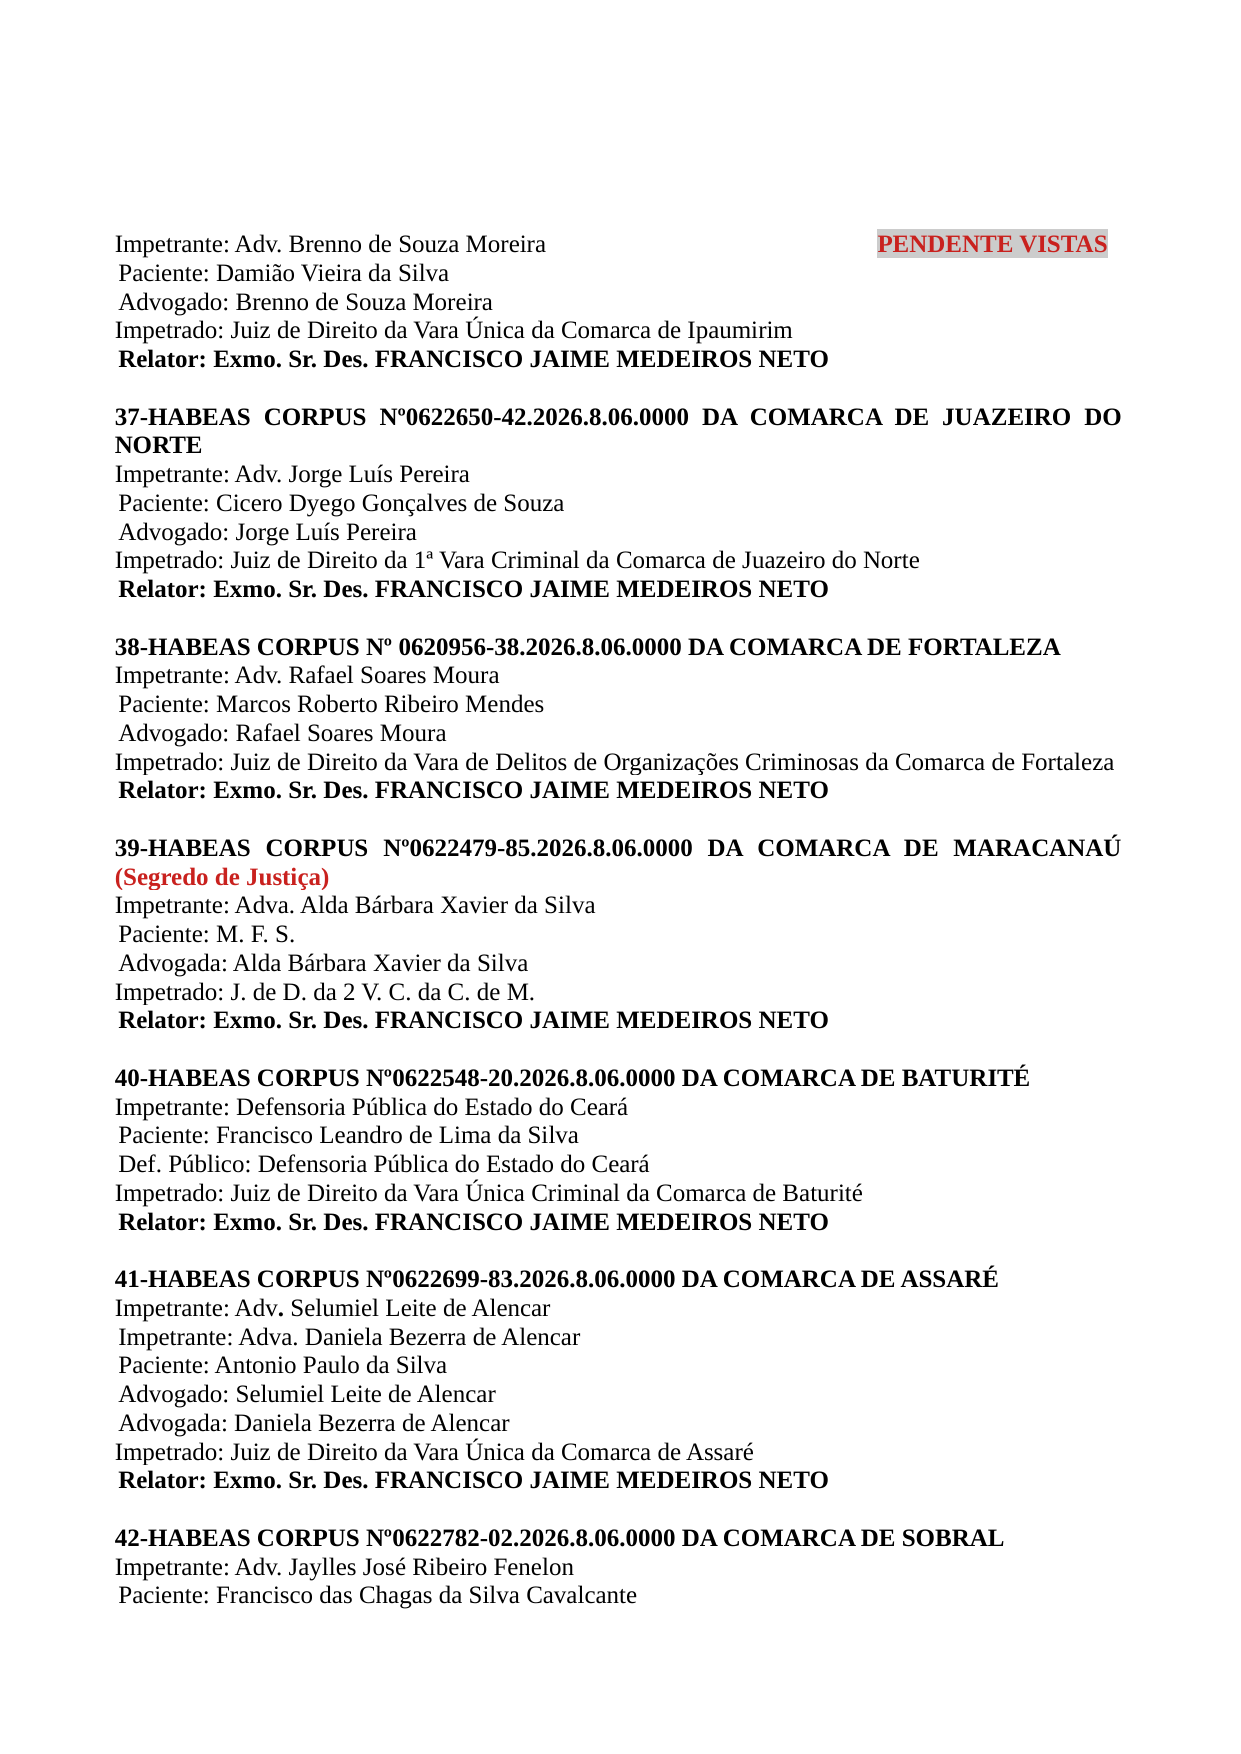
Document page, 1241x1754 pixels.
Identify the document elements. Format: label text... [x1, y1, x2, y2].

text Impetrado: Juiz de Direito da Vara Única da Comarca de Ipaumirim [114, 315, 1122, 344]
text Paciente: Cicero Dyego Gonçalves de Souza [118, 488, 1122, 517]
text Impetrado: Juiz de Direito da Vara Única da Comarca de Assaré [114, 1437, 1122, 1465]
text Impetrante: Adv. Selumiel Leite de Alencar [114, 1293, 1122, 1322]
text 38-HABEAS CORPUS Nº 0620956-38.2026.8.06.0000 DA COMARCA DE FORTALEZA [114, 632, 1122, 660]
text Relator: Exmo. Sr. Des. FRANCISCO JAIME MEDEIROS NETO [118, 344, 1122, 373]
text Relator: Exmo. Sr. Des. FRANCISCO JAIME MEDEIROS NETO [118, 1465, 1122, 1494]
text Advogada: Alda Bárbara Xavier da Silva [118, 948, 1122, 977]
text 39-HABEAS CORPUS Nº0622479-85.2026.8.06.0000 DA COMARCA DE MARACANAÚ (Segredo de Justiça) [114, 833, 1122, 890]
text 40-HABEAS CORPUS Nº0622548-20.2026.8.06.0000 DA COMARCA DE BATURITÉ [114, 1063, 1122, 1092]
text Impetrante: Adv. Brenno de Souza Moreira PENDENTE VISTAS [114, 229, 1122, 258]
text Impetrante: Adv. Jaylles José Ribeiro Fenelon [114, 1552, 1122, 1580]
text 41-HABEAS CORPUS Nº0622699-83.2026.8.06.0000 DA COMARCA DE ASSARÉ [114, 1264, 1122, 1293]
text Paciente: Marcos Roberto Ribeiro Mendes [118, 689, 1122, 718]
text Impetrado: Juiz de Direito da Vara de Delitos de Organizações Criminosas da Comarca de Fortaleza [114, 747, 1122, 775]
text Advogado: Jorge Luís Pereira [118, 517, 1122, 545]
text Paciente: Antonio Paulo da Silva [118, 1350, 1122, 1379]
text Paciente: Damião Vieira da Silva [118, 258, 1122, 287]
text Paciente: Francisco das Chagas da Silva Cavalcante [118, 1580, 1122, 1609]
text Impetrante: Defensoria Pública do Estado do Ceará [114, 1092, 1122, 1120]
text Impetrado: Juiz de Direito da 1ª Vara Criminal da Comarca de Juazeiro do Norte [114, 545, 1122, 574]
text Paciente: Francisco Leandro de Lima da Silva [118, 1120, 1122, 1149]
text Impetrado: J. de D. da 2 V. C. da C. de M. [114, 977, 1122, 1005]
text Relator: Exmo. Sr. Des. FRANCISCO JAIME MEDEIROS NETO [118, 1207, 1122, 1235]
text Advogada: Daniela Bezerra de Alencar [118, 1408, 1122, 1437]
text Impetrante: Adva. Alda Bárbara Xavier da Silva [114, 890, 1122, 919]
text Impetrante: Adva. Daniela Bezerra de Alencar [118, 1322, 1122, 1350]
text Advogado: Selumiel Leite de Alencar [118, 1379, 1122, 1408]
text Def. Público: Defensoria Pública do Estado do Ceará [118, 1149, 1122, 1178]
text Relator: Exmo. Sr. Des. FRANCISCO JAIME MEDEIROS NETO [118, 1005, 1122, 1034]
text Relator: Exmo. Sr. Des. FRANCISCO JAIME MEDEIROS NETO [118, 775, 1122, 804]
text Impetrante: Adv. Rafael Soares Moura [114, 660, 1122, 689]
text Impetrante: Adv. Jorge Luís Pereira [114, 459, 1122, 488]
text Relator: Exmo. Sr. Des. FRANCISCO JAIME MEDEIROS NETO [118, 574, 1122, 603]
text 42-HABEAS CORPUS Nº0622782-02.2026.8.06.0000 DA COMARCA DE SOBRAL [114, 1523, 1122, 1552]
text Advogado: Brenno de Souza Moreira [118, 287, 1122, 315]
text Paciente: M. F. S. [118, 919, 1122, 948]
text 37-HABEAS CORPUS Nº0622650-42.2026.8.06.0000 DA COMARCA DE JUAZEIRO DO NORTE [114, 402, 1122, 459]
text Impetrado: Juiz de Direito da Vara Única Criminal da Comarca de Baturité [114, 1178, 1122, 1207]
text Advogado: Rafael Soares Moura [118, 718, 1122, 747]
